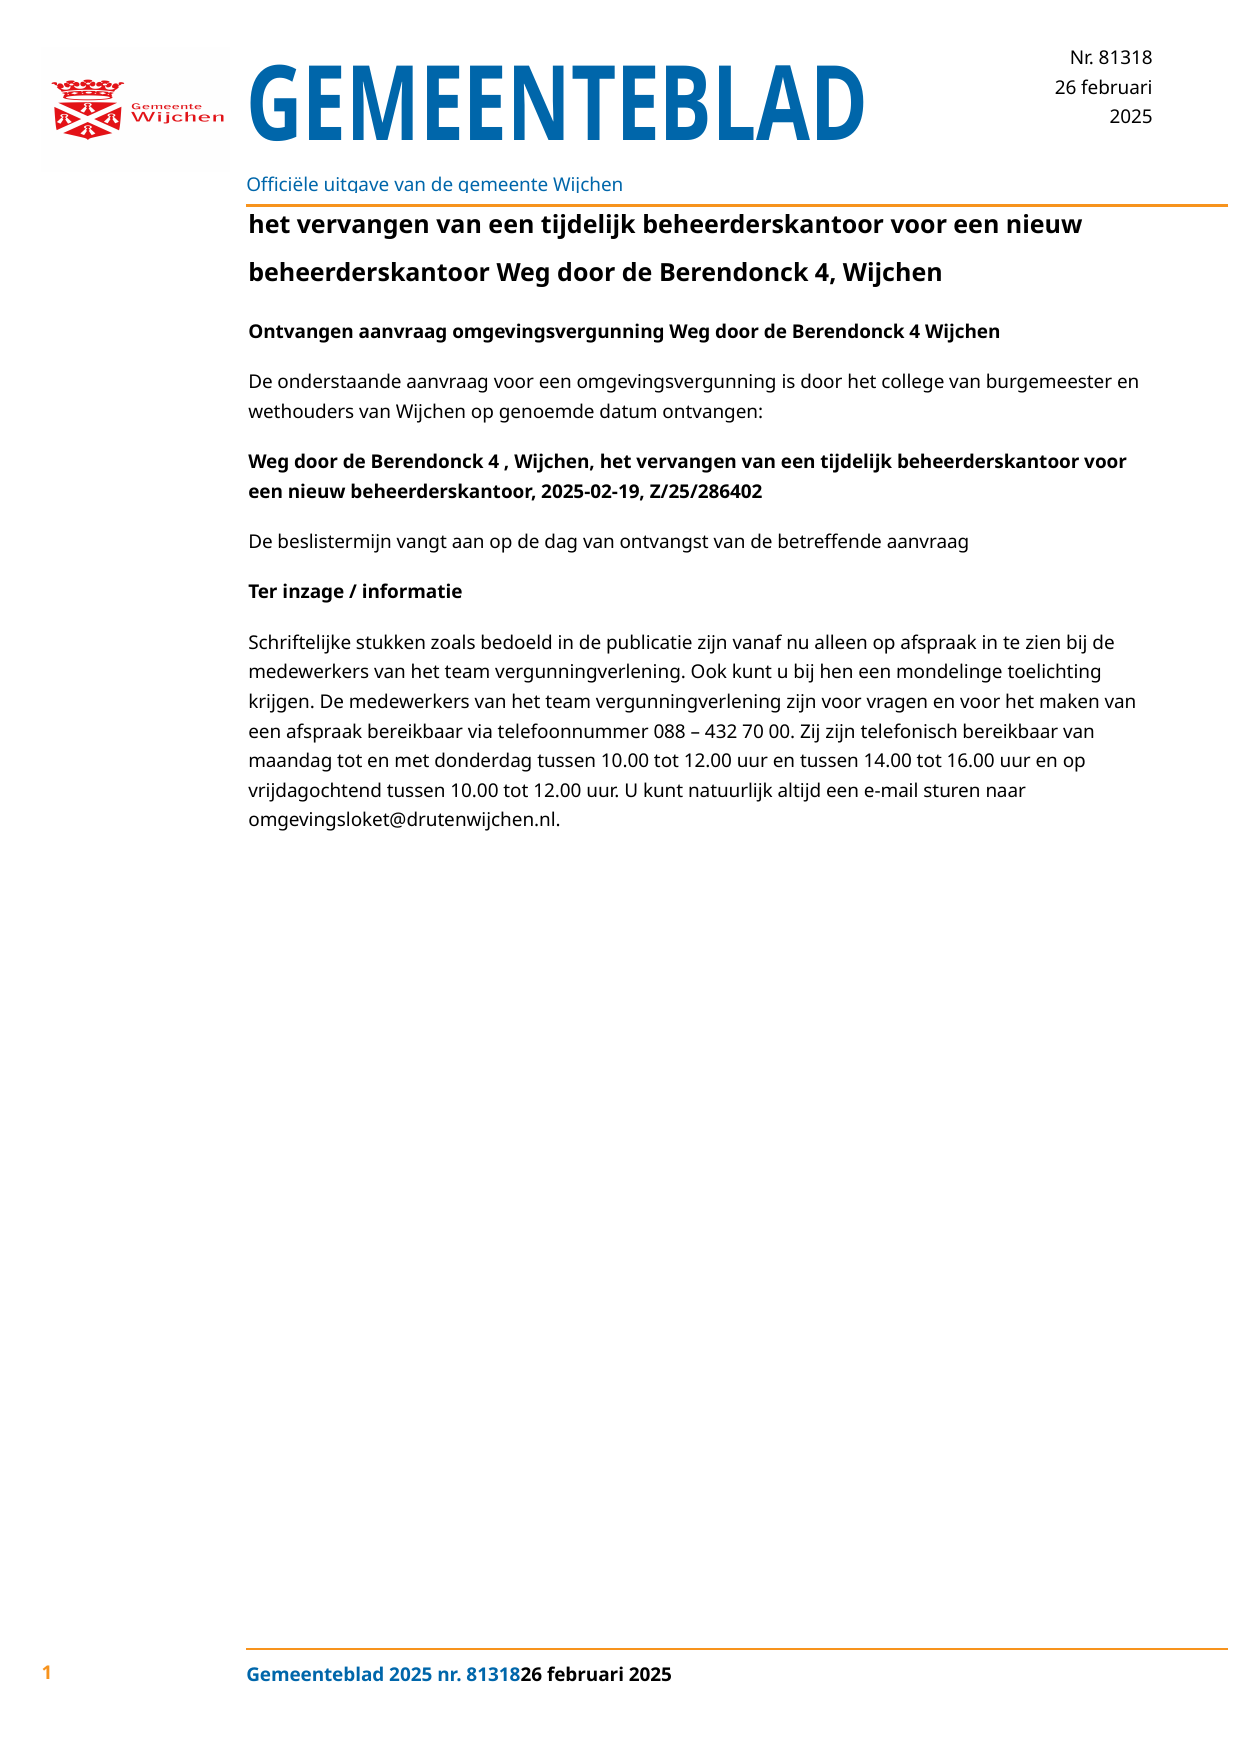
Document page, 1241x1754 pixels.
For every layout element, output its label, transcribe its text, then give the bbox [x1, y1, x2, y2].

text De onderstaande aanvraag voor een omgevingsvergunning is door het college van burgemeester en wethouders van Wijchen op genoemde datum ontvangen: [248, 368, 1152, 424]
text het vervangen van een tijdelijk beheerderskantoor voor een nieuw beheerderskantoor Weg door de Berendonck 4, Wijchen [248, 207, 1152, 288]
text Schriftelijke stukken zoals bedoeld in de publicatie zijn vanaf nu alleen op afspraak in te zien bij de medewerkers van het team vergunningverlening. Ook kunt u bij hen een mondelinge toelichting krijgen. De medewerkers van het team vergunningverlening zijn voor vragen en voor het maken van een afspraak bereikbaar via telefoonnummer 088 – 432 70 00. Zij zijn telefonisch bereikbaar van maandag tot en met donderdag tussen 10.00 tot 12.00 uur en tussen 14.00 tot 16.00 uur en op vrijdagochtend tussen 10.00 tot 12.00 uur. U kunt natuurlijk altijd een e-mail sturen naar omgevingsloket@drutenwijchen.nl. [248, 629, 1152, 832]
picture [41, 47, 231, 172]
text De beslistermijn vangt aan op de dag van ontvangst van de betreffende aanvraag [248, 528, 1152, 554]
text Weg door de Berendonck 4 , Wijchen, het vervangen van een tijdelijk beheerderskantoor voor een nieuw beheerderskantoor, 2025-02-19, Z/25/286402 [248, 448, 1152, 504]
text Ter inzage / informatie [248, 579, 1152, 604]
text Ontvangen aanvraag omgevingsvergunning Weg door de Berendonck 4 Wijchen [248, 318, 1152, 344]
